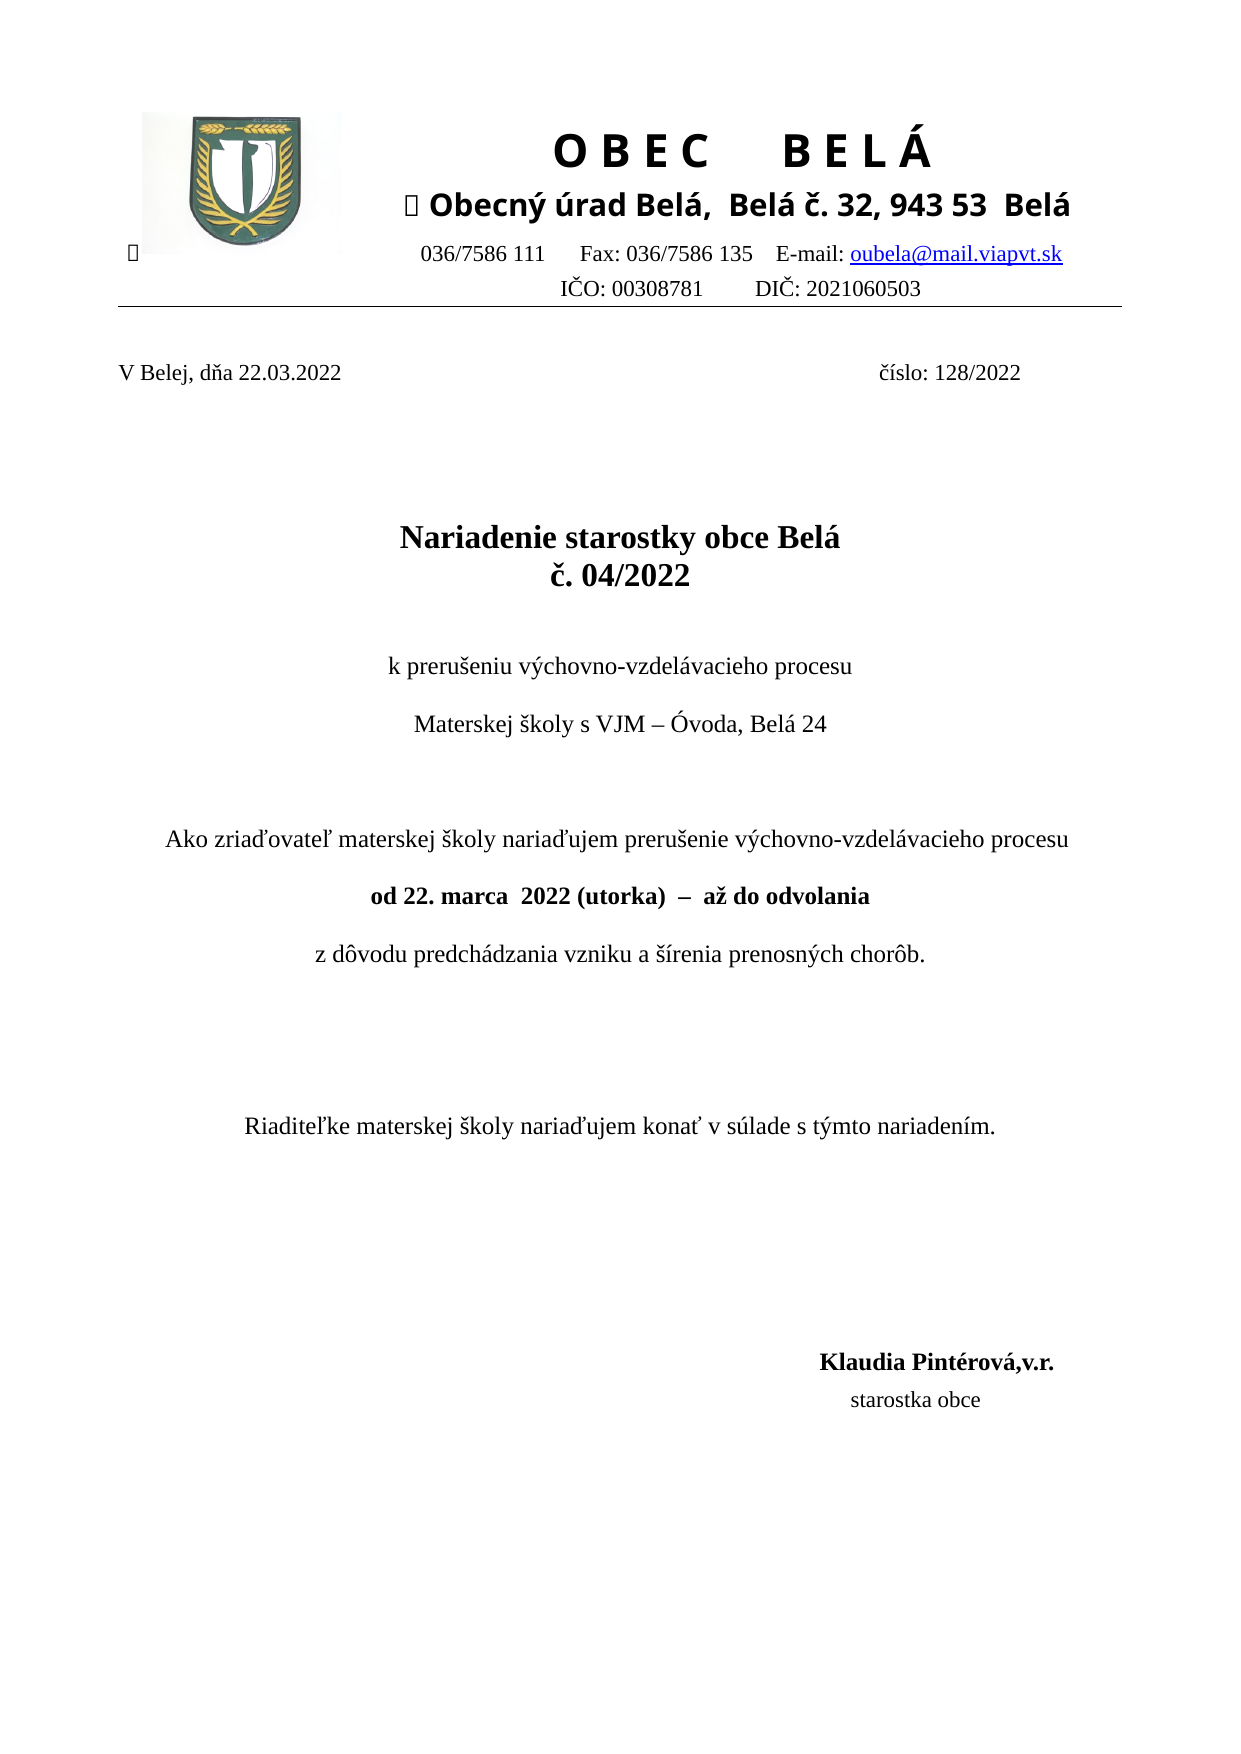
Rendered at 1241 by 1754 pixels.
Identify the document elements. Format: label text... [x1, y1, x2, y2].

text Nariadenie starostky obce Belá [118, 517, 1122, 556]
text  036/7586 111 Fax: 036/7586 135 E-mail: oubela@mail.viapvt.sk [118, 237, 1122, 268]
text č. 04/2022 [118, 556, 1122, 594]
text O B E C B E L Á [342, 118, 1122, 181]
text k prerušeniu výchovno-vzdelávacieho procesu [118, 651, 1122, 680]
text starostka obce [708, 1386, 1122, 1413]
text IČO: 00308781 DIČ: 2021060503 [118, 273, 1122, 306]
text [118, 181, 142, 226]
text Ako zriaďovateľ materskej školy nariaďujem prerušenie výchovno-vzdelávacieho procesu [118, 824, 1122, 853]
text od 22. marca 2022 (utorka) – až do odvolania [118, 881, 1122, 910]
text [118, 118, 142, 181]
text Klaudia Pintérová,v.r. [708, 1347, 1122, 1376]
text Materskej školy s VJM – Óvoda, Belá 24 [118, 709, 1122, 738]
text V Belej, dňa 22.03.2022 číslo: 128/2022 [118, 359, 1122, 386]
text Riaditeľke materskej školy nariaďujem konať v súlade s týmto nariadením. [118, 1111, 1122, 1140]
text  Obecný úrad Belá, Belá č. 32, 943 53 Belá [342, 181, 1122, 226]
text z dôvodu predchádzania vzniku a šírenia prenosných chorôb. [118, 939, 1122, 968]
